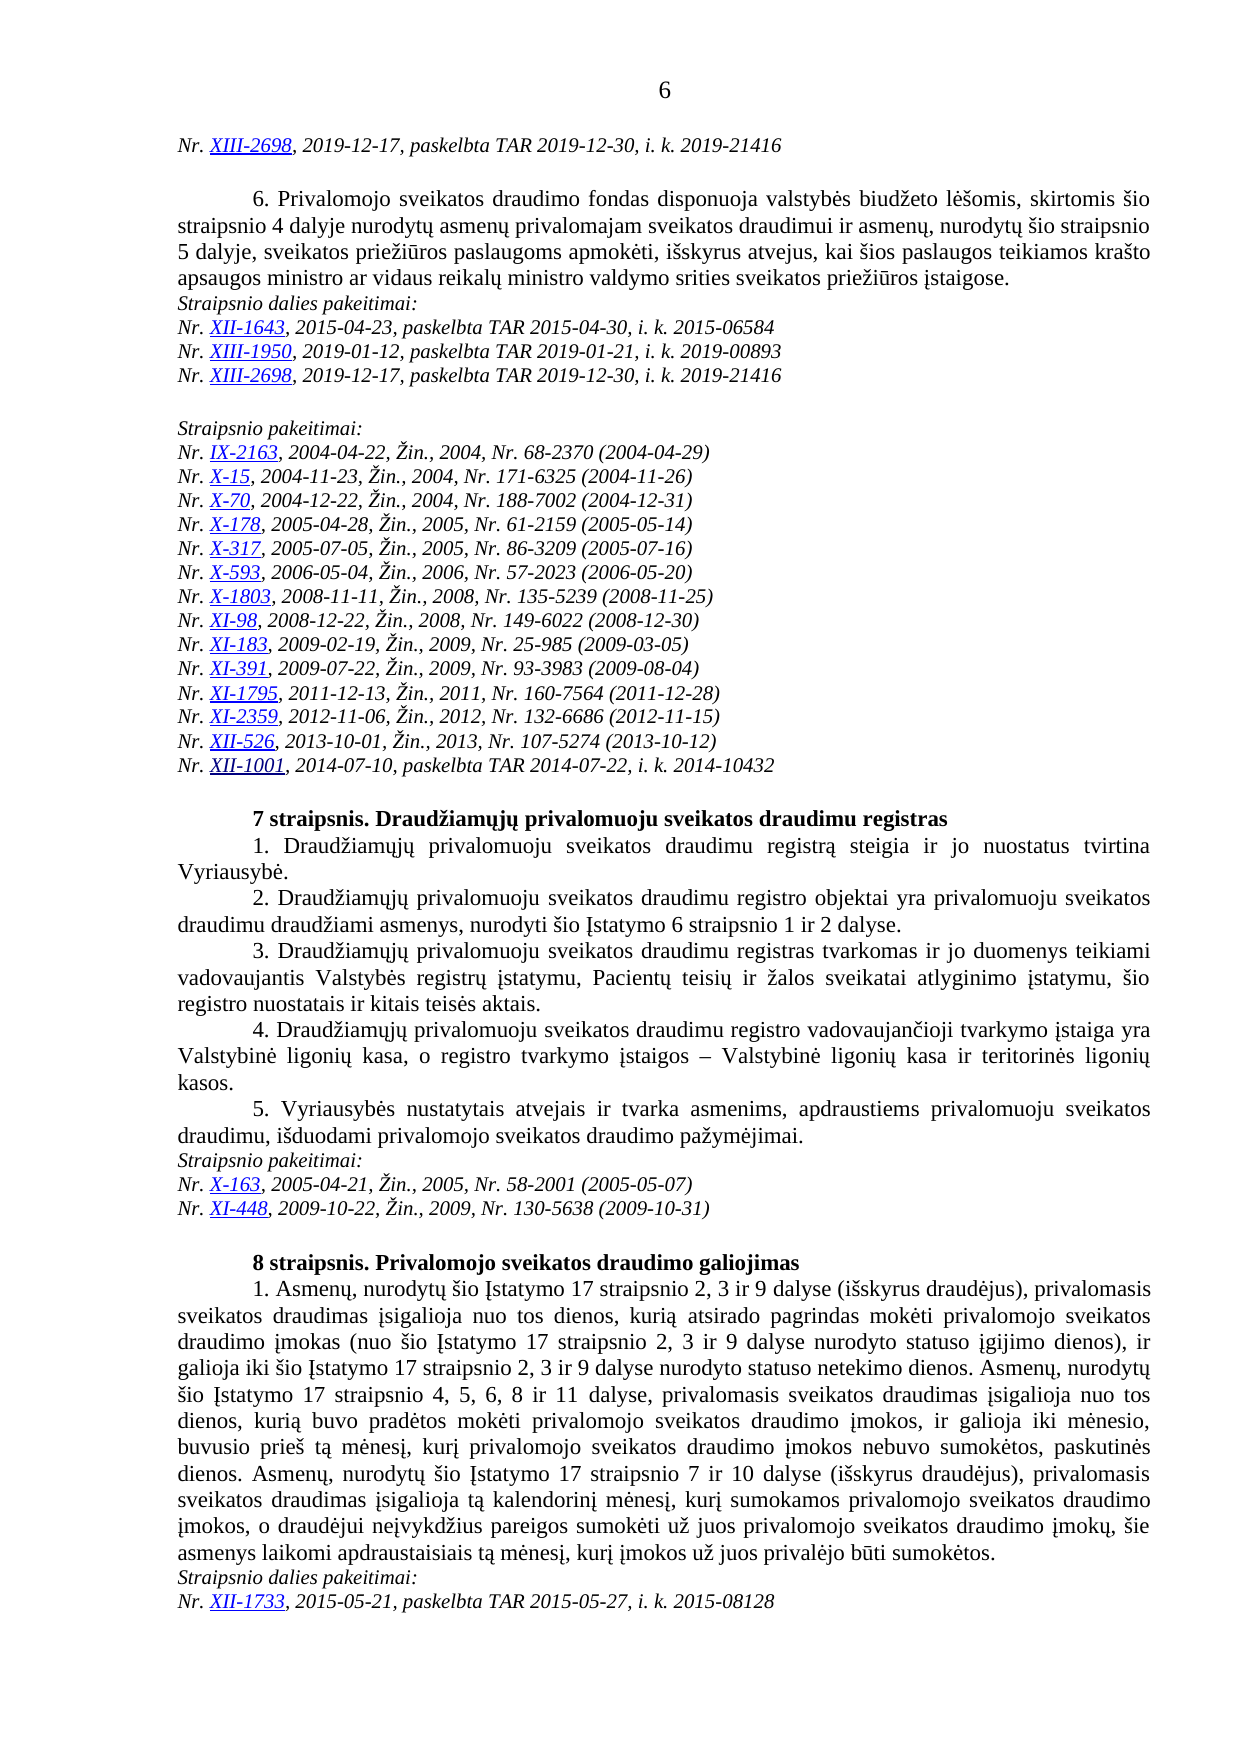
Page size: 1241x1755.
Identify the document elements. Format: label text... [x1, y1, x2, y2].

text Nr. XI-2359, 2012-11-06, Žin., 2012, Nr. 132-6686 (2012-11-15) [177, 704, 1152, 728]
text 5. Vyriausybės nustatytais atvejais ir tvarka asmenims, apdraustiems privalomuoju sveikatos draudimu, išduodami privalomojo sveikatos draudimo pažymėjimai. [177, 1095, 1152, 1148]
text Straipsnio pakeitimai: [177, 1148, 1152, 1172]
text Nr. XI-1795, 2011-12-13, Žin., 2011, Nr. 160-7564 (2011-12-28) [177, 680, 1152, 704]
text Nr. X-1803, 2008-11-11, Žin., 2008, Nr. 135-5239 (2008-11-25) [177, 584, 1152, 608]
text Nr. IX-2163, 2004-04-22, Žin., 2004, Nr. 68-2370 (2004-04-29) [177, 440, 1152, 464]
text Nr. XII-1643, 2015-04-23, paskelbta TAR 2015-04-30, i. k. 2015-06584 [177, 315, 1152, 339]
text Nr. XIII-2698, 2019-12-17, paskelbta TAR 2019-12-30, i. k. 2019-21416 [177, 132, 1152, 157]
text Nr. X-317, 2005-07-05, Žin., 2005, Nr. 86-3209 (2005-07-16) [177, 536, 1152, 560]
text Nr. X-178, 2005-04-28, Žin., 2005, Nr. 61-2159 (2005-05-14) [177, 512, 1152, 536]
text Nr. XII-1733, 2015-05-21, paskelbta TAR 2015-05-27, i. k. 2015-08128 [177, 1589, 1152, 1613]
text Straipsnio pakeitimai: [177, 416, 1152, 440]
text Nr. X-70, 2004-12-22, Žin., 2004, Nr. 188-7002 (2004-12-31) [177, 488, 1152, 512]
text 2. Draudžiamųjų privalomuoju sveikatos draudimu registro objektai yra privalomuoju sveikatos draudimu draudžiami asmenys, nurodyti šio Įstatymo 6 straipsnio 1 ir 2 dalyse. [177, 884, 1152, 937]
text Nr. XIII-2698, 2019-12-17, paskelbta TAR 2019-12-30, i. k. 2019-21416 [177, 363, 1152, 387]
text Nr. XIII-1950, 2019-01-12, paskelbta TAR 2019-01-21, i. k. 2019-00893 [177, 339, 1152, 363]
text 7 straipsnis. Draudžiamųjų privalomuoju sveikatos draudimu registras [177, 805, 1152, 832]
text Nr. XII-526, 2013-10-01, Žin., 2013, Nr. 107-5274 (2013-10-12) [177, 728, 1152, 753]
text 1. Asmenų, nurodytų šio Įstatymo 17 straipsnio 2, 3 ir 9 dalyse (išskyrus draudėjus), privalomasis sveikatos draudimas įsigalioja nuo tos dienos, kurią atsirado pagrindas mokėti privalomojo sveikatos draudimo įmokas (nuo šio Įstatymo 17 straipsnio 2, 3 ir 9 dalyse nurodyto statuso įgijimo dienos), ir galioja iki šio Įstatymo 17 straipsnio 2, 3 ir 9 dalyse nurodyto statuso netekimo dienos. Asmenų, nurodytų šio Įstatymo 17 straipsnio 4, 5, 6, 8 ir 11 dalyse, privalomasis sveikatos draudimas įsigalioja nuo tos dienos, kurią buvo pradėtos mokėti privalomojo sveikatos draudimo įmokos, ir galioja iki mėnesio, buvusio prieš tą mėnesį, kurį privalomojo sveikatos draudimo įmokos nebuvo sumokėtos, paskutinės dienos. Asmenų, nurodytų šio Įstatymo 17 straipsnio 7 ir 10 dalyse (išskyrus draudėjus), privalomasis sveikatos draudimas įsigalioja tą kalendorinį mėnesį, kurį sumokamos privalomojo sveikatos draudimo įmokos, o draudėjui neįvykdžius pareigos sumokėti už juos privalomojo sveikatos draudimo įmokų, šie asmenys laikomi apdraustaisiais tą mėnesį, kurį įmokos už juos privalėjo būti sumokėtos. [177, 1275, 1152, 1565]
text 8 straipsnis. Privalomojo sveikatos draudimo galiojimas [177, 1249, 1152, 1275]
text Nr. XI-183, 2009-02-19, Žin., 2009, Nr. 25-985 (2009-03-05) [177, 632, 1152, 656]
text Nr. XI-448, 2009-10-22, Žin., 2009, Nr. 130-5638 (2009-10-31) [177, 1196, 1152, 1220]
text 1. Draudžiamųjų privalomuoju sveikatos draudimu registrą steigia ir jo nuostatus tvirtina Vyriausybė. [177, 832, 1152, 884]
text Nr. XII-1001, 2014-07-10, paskelbta TAR 2014-07-22, i. k. 2014-10432 [177, 753, 1152, 777]
text Nr. X-163, 2005-04-21, Žin., 2005, Nr. 58-2001 (2005-05-07) [177, 1172, 1152, 1196]
text Nr. XI-391, 2009-07-22, Žin., 2009, Nr. 93-3983 (2009-08-04) [177, 656, 1152, 680]
text 3. Draudžiamųjų privalomuoju sveikatos draudimu registras tvarkomas ir jo duomenys teikiami vadovaujantis Valstybės registrų įstatymu, Pacientų teisių ir žalos sveikatai atlyginimo įstatymu, šio registro nuostatais ir kitais teisės aktais. [177, 937, 1152, 1016]
text Nr. X-15, 2004-11-23, Žin., 2004, Nr. 171-6325 (2004-11-26) [177, 464, 1152, 488]
text 6. Privalomojo sveikatos draudimo fondas disponuoja valstybės biudžeto lėšomis, skirtomis šio straipsnio 4 dalyje nurodytų asmenų privalomajam sveikatos draudimui ir asmenų, nurodytų šio straipsnio 5 dalyje, sveikatos priežiūros paslaugoms apmokėti, išskyrus atvejus, kai šios paslaugos teikiamos krašto apsaugos ministro ar vidaus reikalų ministro valdymo srities sveikatos priežiūros įstaigose. [177, 185, 1152, 291]
text 4. Draudžiamųjų privalomuoju sveikatos draudimu registro vadovaujančioji tvarkymo įstaiga yra Valstybinė ligonių kasa, o registro tvarkymo įstaigos – Valstybinė ligonių kasa ir teritorinės ligonių kasos. [177, 1016, 1152, 1095]
text Straipsnio dalies pakeitimai: [177, 1565, 1152, 1589]
text Nr. XI-98, 2008-12-22, Žin., 2008, Nr. 149-6022 (2008-12-30) [177, 608, 1152, 632]
text Straipsnio dalies pakeitimai: [177, 291, 1152, 315]
text Nr. X-593, 2006-05-04, Žin., 2006, Nr. 57-2023 (2006-05-20) [177, 560, 1152, 584]
